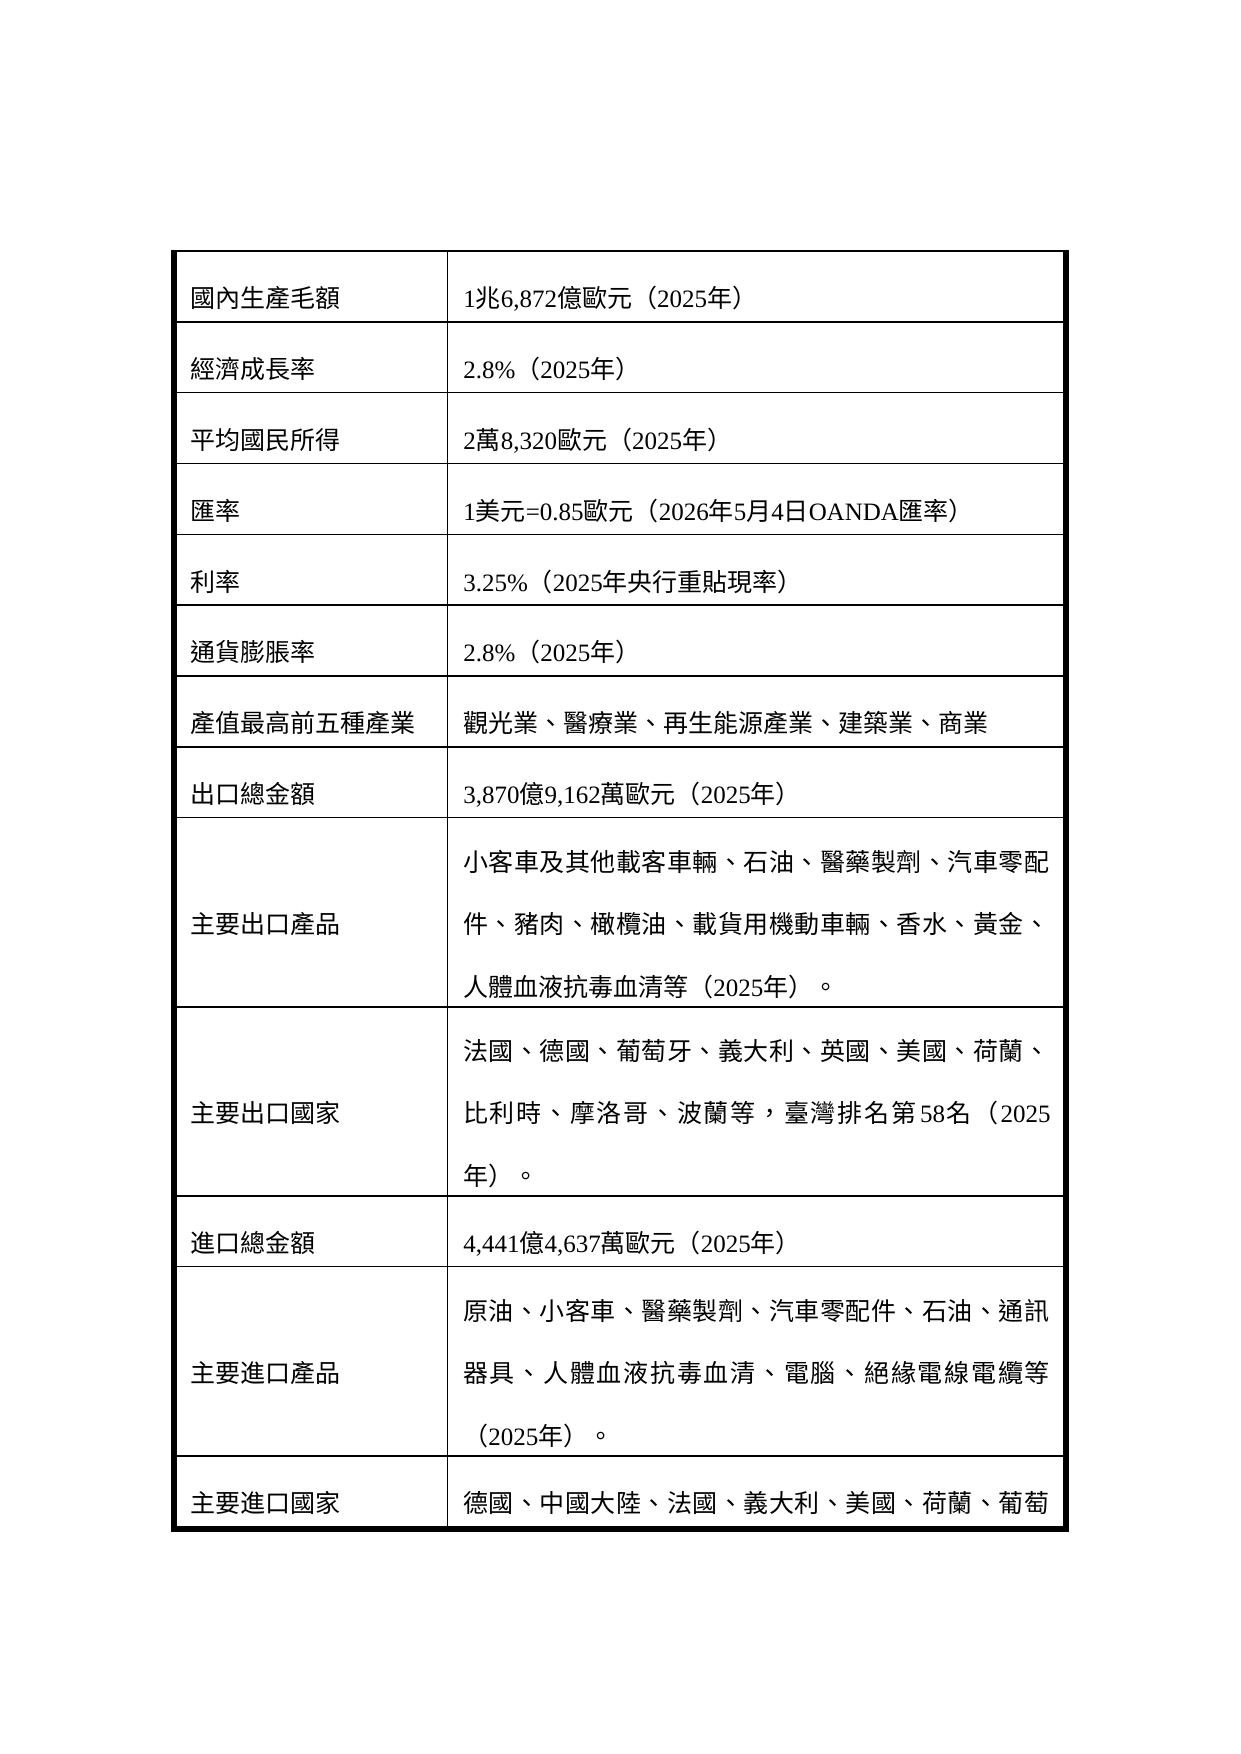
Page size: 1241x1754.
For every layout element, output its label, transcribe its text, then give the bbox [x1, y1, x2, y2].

table_cell 2.8%（2025年） [448, 323, 1063, 392]
table_cell 出口總金額 [177, 748, 447, 817]
table_cell 原油、小客車、醫藥製劑、汽車零配件、石油、通訊器具、人體血液抗毒血清、電腦、絕緣電線電纜等（2025年）。 [448, 1267, 1063, 1455]
table_cell 3,870億9,162萬歐元（2025年） [448, 748, 1063, 817]
table_cell 國內生產毛額 [177, 252, 447, 321]
table_cell 主要進口國家 [177, 1457, 447, 1526]
table_cell 經濟成長率 [177, 323, 447, 392]
table_cell 進口總金額 [177, 1197, 447, 1266]
table_cell 2.8%（2025年） [448, 606, 1063, 675]
table_cell 法國、德國、葡萄牙、義大利、英國、美國、荷蘭、比利時、摩洛哥、波蘭等，臺灣排名第58名（2025年）。 [448, 1008, 1063, 1195]
table_cell 平均國民所得 [177, 393, 447, 463]
table_cell 2萬8,320歐元（2025年） [448, 393, 1063, 463]
table_cell 3.25%（2025年央行重貼現率） [448, 535, 1063, 604]
table_cell 觀光業、醫療業、再生能源產業、建築業、商業 [448, 677, 1063, 746]
table_cell 4,441億4,637萬歐元（2025年） [448, 1197, 1063, 1266]
table_cell 主要出口產品 [177, 818, 447, 1006]
table_cell 小客車及其他載客車輛、石油、醫藥製劑、汽車零配件、豬肉、橄欖油、載貨用機動車輛、香水、黃金、人體血液抗毒血清等（2025年）。 [448, 818, 1063, 1006]
table_cell 匯率 [177, 464, 447, 533]
table_cell 主要出口國家 [177, 1008, 447, 1195]
table_cell 產值最高前五種產業 [177, 677, 447, 746]
table_cell 1美元=0.85歐元（2026年5月4日OANDA匯率） [448, 464, 1063, 533]
table_cell 1兆6,872億歐元（2025年） [448, 252, 1063, 321]
table_cell 德國、中國大陸、法國、義大利、美國、荷蘭、葡萄 [448, 1457, 1063, 1526]
table_cell 主要進口產品 [177, 1267, 447, 1455]
table_cell 通貨膨脹率 [177, 606, 447, 675]
table_cell 利率 [177, 535, 447, 604]
